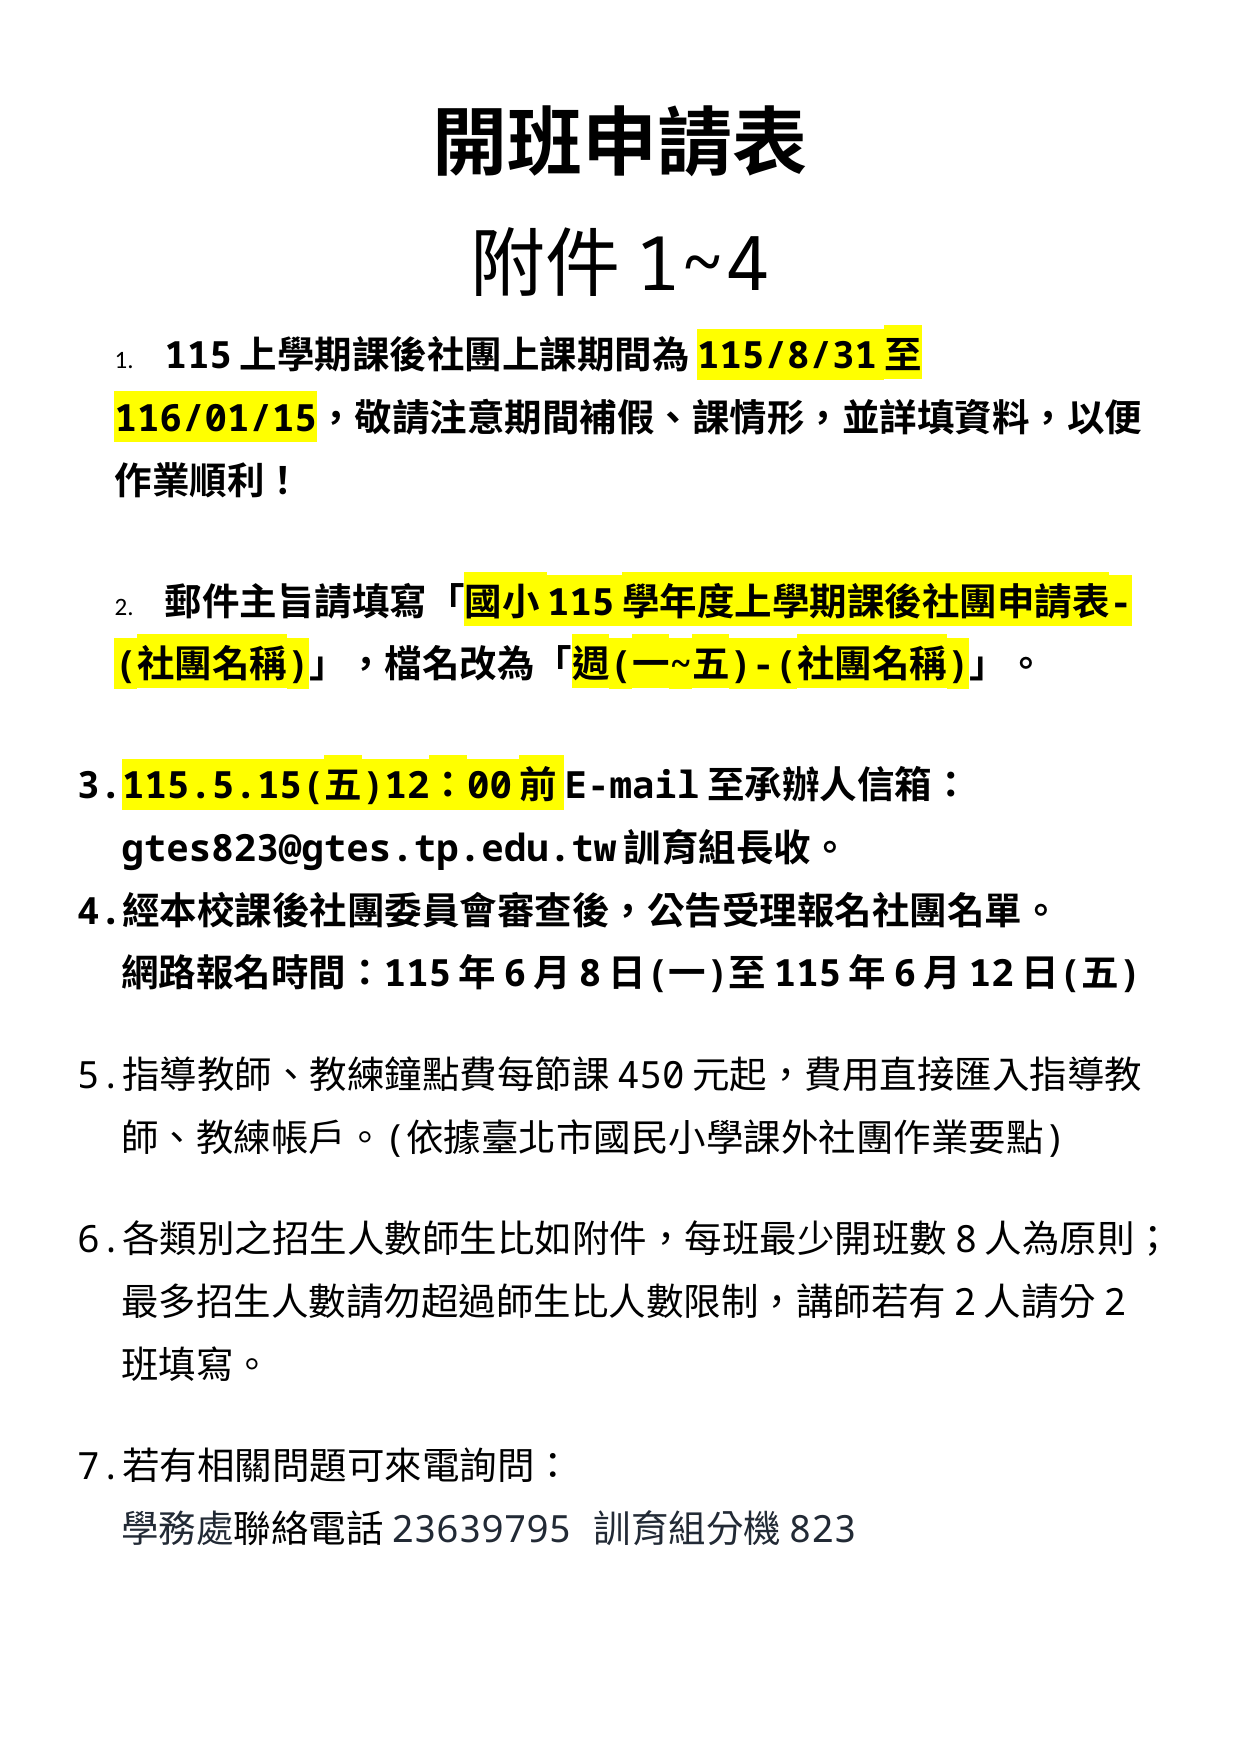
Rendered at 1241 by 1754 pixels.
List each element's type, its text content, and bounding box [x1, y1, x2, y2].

text 7.若有相關問題可來電詢問： [77, 1436, 1163, 1491]
list 115上學期課後社團上課期間為115/8/31至116/01/15，敬請注意期間補假、課情形，並詳填資料，以便作業順利！ [114, 325, 1163, 505]
list 郵件主旨請填寫「國小115學年度上學期課後社團申請表-(社團名稱)」，檔名改為「週(一~五)-(社團名稱)」。 [114, 572, 1163, 689]
text 學務處聯絡電話23639795 訓育組分機823 [77, 1499, 1163, 1553]
text 3.115.5.15(五)12：00前E-mail至承辦人信箱：gtes823@gtes.tp.edu.tw訓育組長收。 [77, 755, 1163, 872]
text 開班申請表 [77, 83, 1163, 191]
text 網路報名時間：115年6月8日(一)至115年6月12日(五) [121, 943, 1163, 998]
text 4.經本校課後社團委員會審查後，公告受理報名社團名單。 [77, 881, 1163, 935]
text 5.指導教師、教練鐘點費每節課450元起，費用直接匯入指導教師、教練帳戶。(依據臺北市國民小學課外社團作業要點) [77, 1045, 1163, 1162]
text 附件1~4 [77, 204, 1163, 313]
text 6.各類別之招生人數師生比如附件，每班最少開班數8人為原則；最多招生人數請勿超過師生比人數限制，講師若有2人請分2班填寫。 [77, 1209, 1163, 1389]
